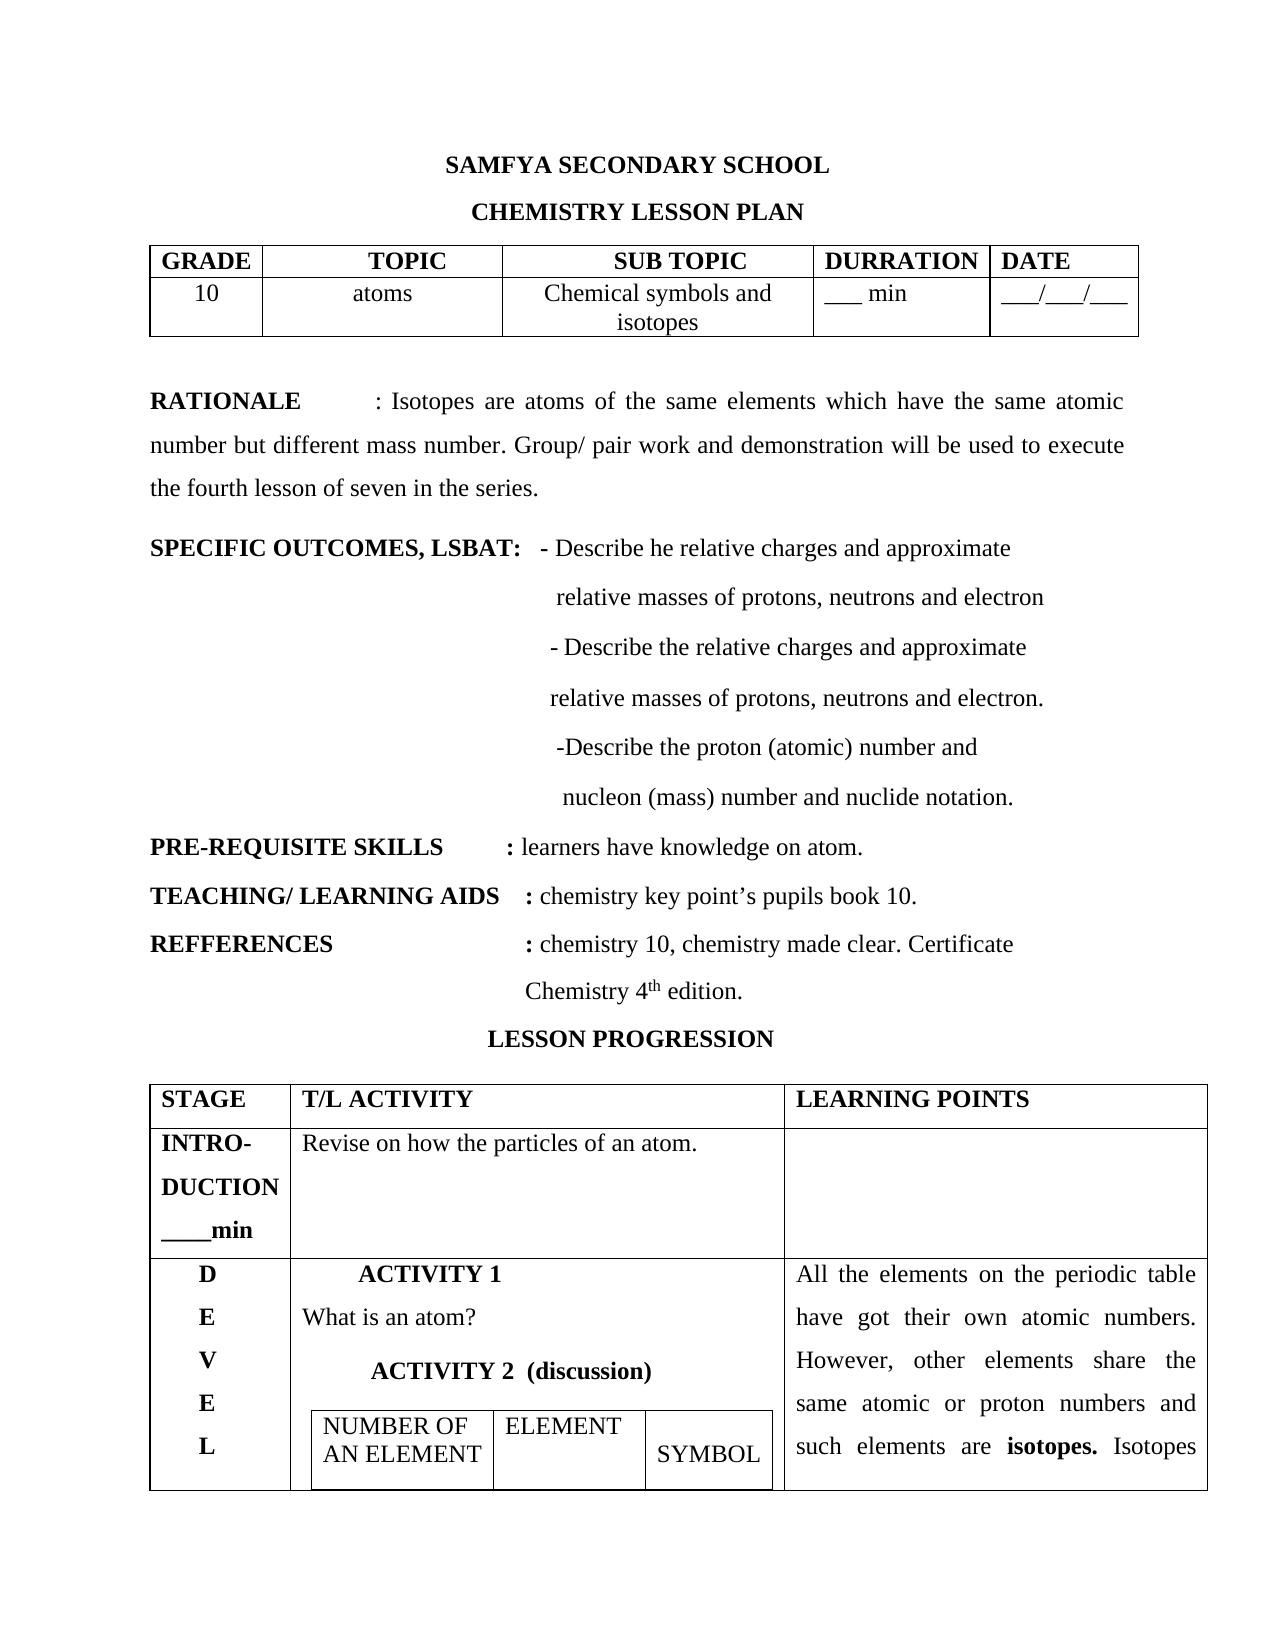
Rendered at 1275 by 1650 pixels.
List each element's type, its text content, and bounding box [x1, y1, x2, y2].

table_header STAGE [151, 1085, 290, 1127]
text TEACHING/ LEARNING AIDS : chemistry key point’s pupils book 10. [150, 881, 1125, 910]
table_cell ___ min [814, 278, 989, 336]
table_header SUB TOPIC [503, 246, 813, 277]
table_cell INTRO- DUCTION ____min [151, 1129, 290, 1258]
text PRE-REQUISITE SKILLS : learners have knowledge on atom. [150, 832, 1125, 861]
text CHEMISTRY LESSON PLAN [150, 197, 1125, 226]
table_header LEARNING POINTS [785, 1085, 1207, 1127]
table_header ELEMENT [494, 1411, 645, 1489]
text relative masses of protons, neutrons and electron [150, 582, 1125, 611]
text nucleon (mass) number and nuclide notation. [150, 782, 1125, 811]
table_header T/L ACTIVITY [291, 1085, 784, 1127]
table_header DATE [991, 246, 1138, 277]
table_cell ___/___/___ [991, 278, 1138, 336]
table_cell atoms [263, 278, 502, 336]
text SPECIFIC OUTCOMES, LSBAT: - Describe he relative charges and approximate [150, 533, 1125, 562]
table_cell D E V E L [151, 1259, 290, 1490]
text - Describe the relative charges and approximate [150, 632, 1125, 662]
table_cell 10 [151, 278, 262, 336]
text relative masses of protons, neutrons and electron. [150, 683, 1125, 711]
table_cell ACTIVITY 1 What is an atom? ACTIVITY 2 (discussion) [291, 1259, 784, 1490]
table_cell [785, 1129, 1207, 1258]
text -Describe the proton (atomic) number and [150, 732, 1125, 761]
text Chemistry 4th edition. [150, 976, 1125, 1005]
table_header SYMBOL [646, 1411, 772, 1489]
text RATIONALE : Isotopes are atoms of the same elements which have the same atomic number but different mass number. Group/ pair work and demonstration will be used to execute the fourth lesson of seven in the series. [150, 386, 1125, 502]
text REFFERENCES : chemistry 10, chemistry made clear. Certificate [150, 929, 1125, 958]
table_header DURRATION [814, 246, 989, 277]
table_header GRADE [151, 246, 262, 277]
text LESSON PROGRESSION [150, 1024, 1125, 1052]
text SAMFYA SECONDARY SCHOOL [150, 150, 1125, 179]
table_header NUMBER OF AN ELEMENT [312, 1411, 493, 1489]
table_cell All the elements on the periodic table have got their own atomic numbers. However, other elements share the same atomic or proton numbers and such elements are isotopes. Isotopes [785, 1259, 1207, 1490]
table_cell Revise on how the particles of an atom. [291, 1129, 784, 1258]
table_cell Chemical symbols and isotopes [503, 278, 813, 336]
table_header TOPIC [263, 246, 502, 277]
